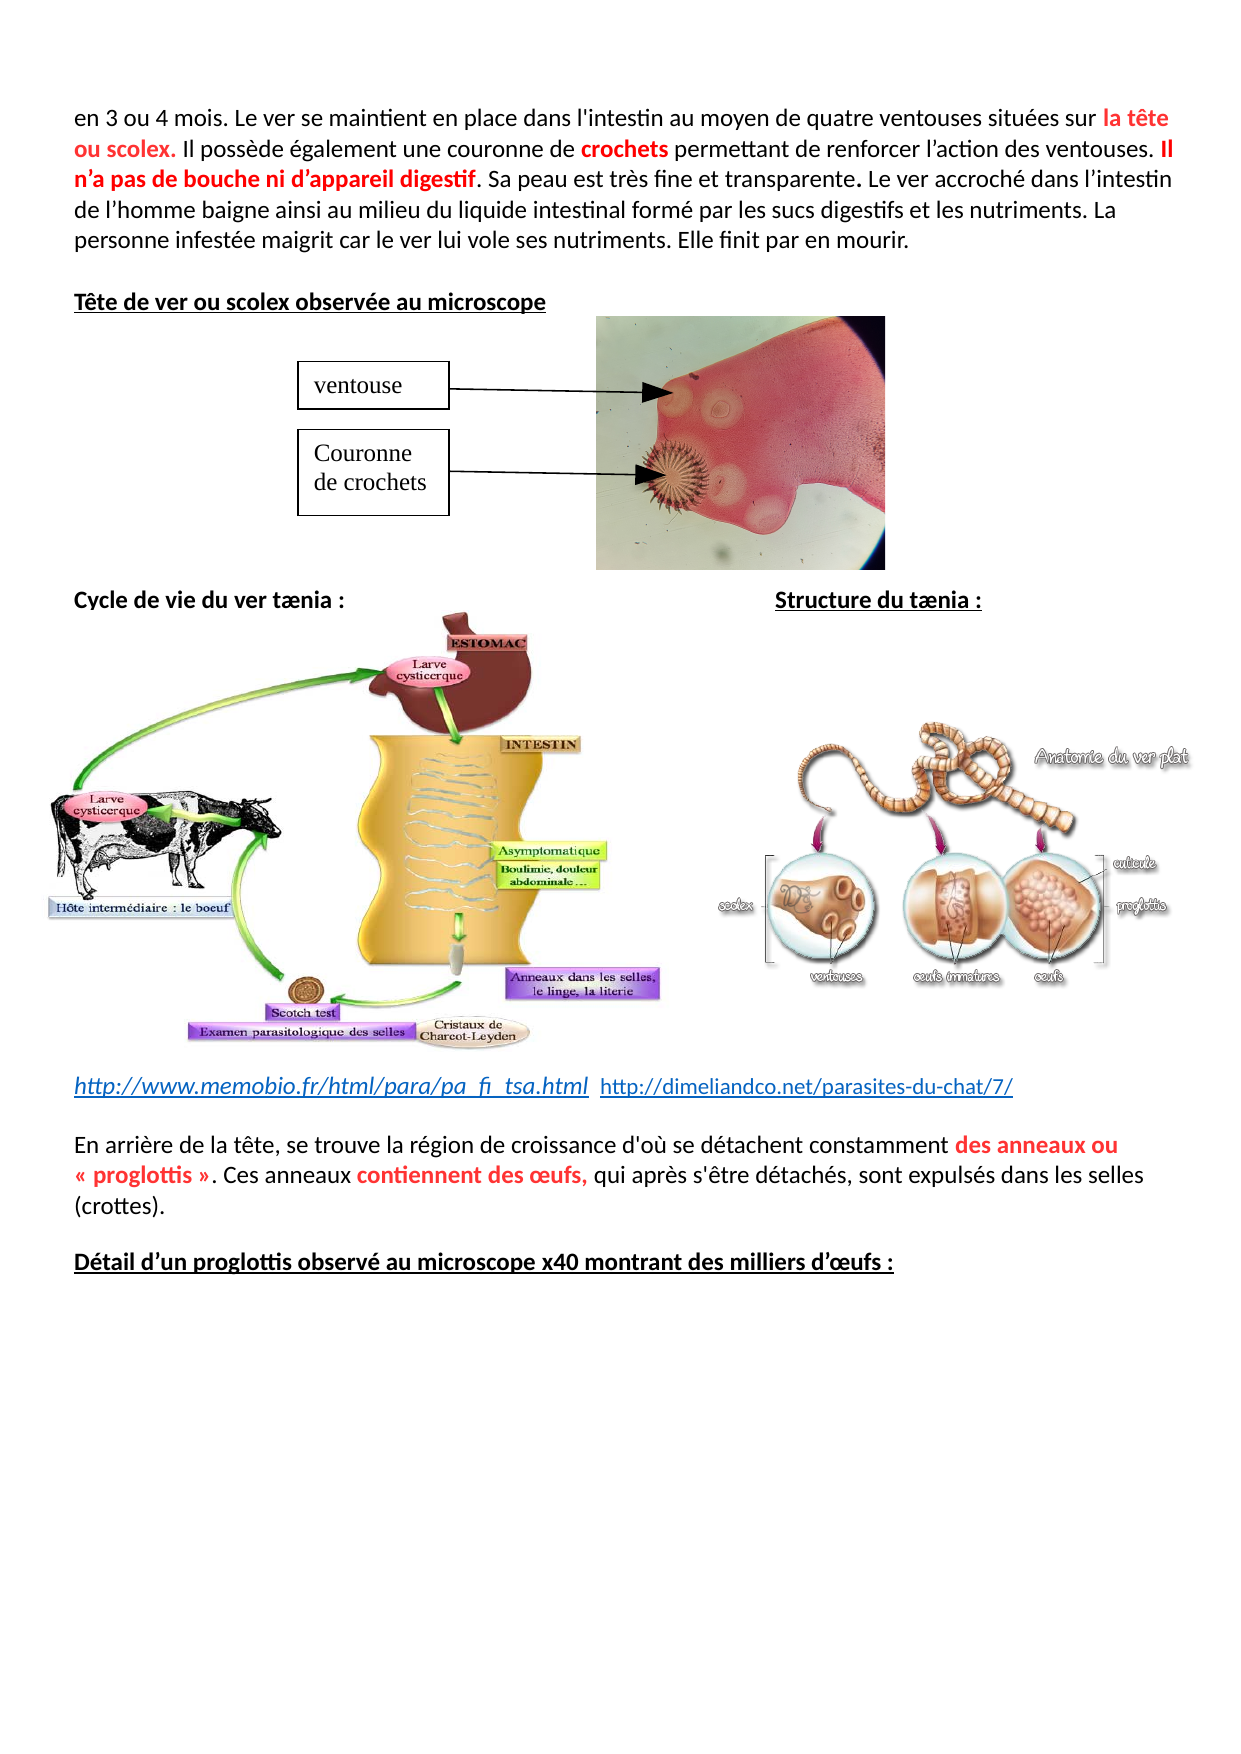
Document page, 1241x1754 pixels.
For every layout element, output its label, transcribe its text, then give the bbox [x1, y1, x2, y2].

text http://www.memobio.fr/html/para/pa_fi_tsa.html http://dimeliandco.net/parasites-du-chat/7/ [74, 1070, 1196, 1101]
text ventouse [313, 370, 433, 398]
text en 3 ou 4 mois. Le ver se maintient en place dans l'intestin au moyen de quatre ventouses situées sur la tête ou scolex. Il possède également une couronne de crochets permettant de renforcer l’action des ventouses. Il n’a pas de bouche ni d’appareil digestif. Sa peau est très fine et transparente. Le ver accroché dans l’intestin de l’homme baigne ainsi au milieu du liquide intestinal formé par les sucs digestifs et les nutriments. La personne infestée maigrit car le ver lui vole ses nutriments. Elle finit par en mourir. [74, 102, 1196, 255]
text Cycle de vie du ver tænia : Structure du tænia : [74, 584, 1196, 614]
text En arrière de la tête, se trouve la région de croissance d'où se détachent constamment des anneaux ou « proglottis ». Ces anneaux contiennent des œufs, qui après s'être détachés, sont expulsés dans les selles (crottes). [74, 1129, 1196, 1220]
text Détail d’un proglottis observé au microscope x40 montrant des milliers d’œufs : [74, 1246, 1196, 1276]
text Tête de ver ou scolex observée au microscope [74, 286, 1196, 316]
text Couronne de crochets [313, 438, 433, 495]
